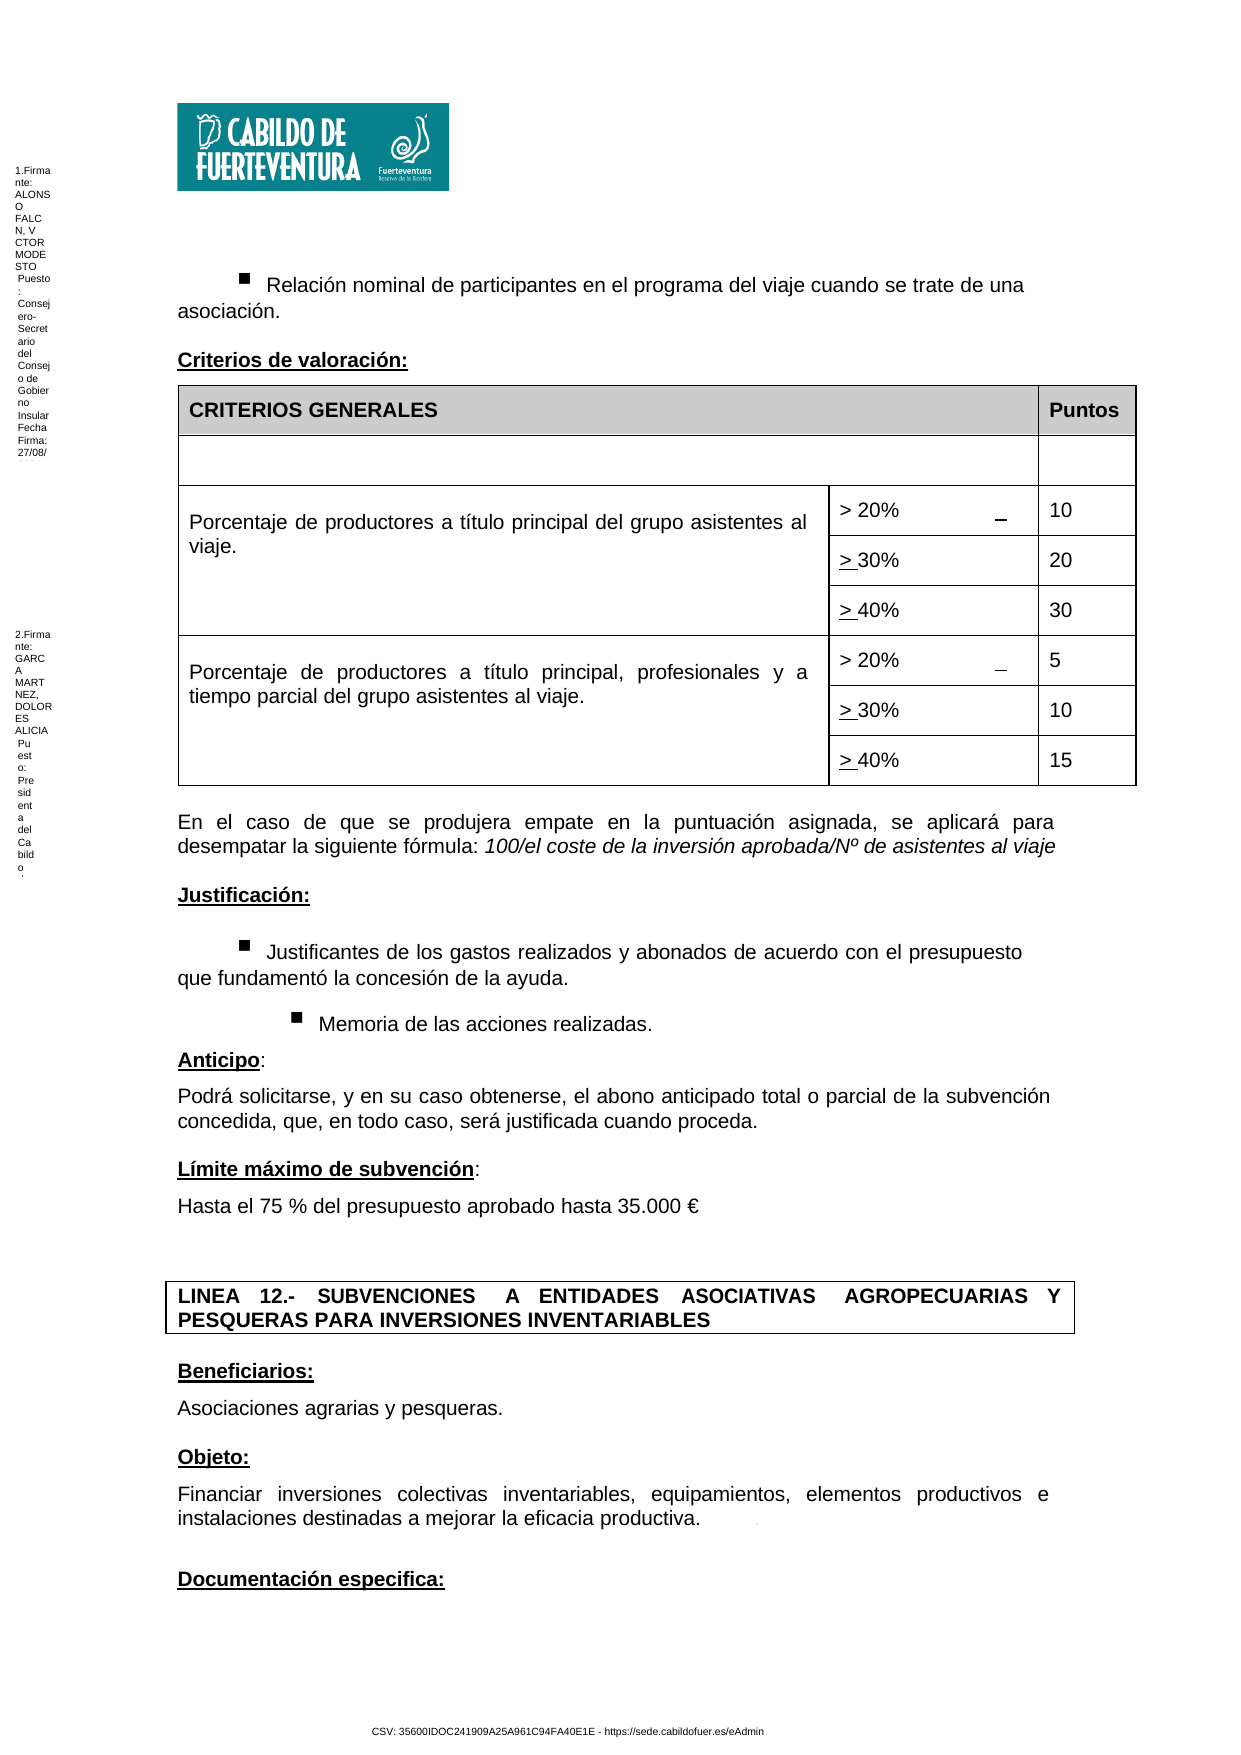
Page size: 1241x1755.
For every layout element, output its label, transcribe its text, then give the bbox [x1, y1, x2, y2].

list Memoria de las acciones realizadas. [295, 991, 1241, 1041]
table_cell 5 [1039, 636, 1135, 684]
table_cell > 40% [830, 736, 1038, 784]
text En el caso de que se produjera empate en la puntuación asignada, se aplicará para desempatar la siguiente fórmula: 100/el coste de la inversión aprobada/Nº de asistentes al viaje [177, 809, 1063, 858]
subtitle Anticipo: [177, 1048, 1241, 1072]
table_cell > 20% [830, 636, 1038, 684]
subtitle Justificación: [177, 883, 1241, 907]
table_cell 15 [1039, 736, 1135, 784]
text Puesto: Presidenta del Cabildo de Fuerteventura Fecha Firma: 27/08/2024 12:48:06 [18, 737, 34, 877]
subtitle Documentación especifica: [177, 1567, 1241, 1591]
text LINEA 12.- SUBVENCIONES A ENTIDADES ASOCIATIVAS AGROPECUARIAS Y PESQUERAS PARA INVERSIONES INVENTARIABLES [178, 1284, 1062, 1332]
table_cell > 40% [830, 586, 1038, 634]
text Financiar inversiones colectivas inventariables, equipamientos, elementos productivos e instalaciones destinadas a mejorar la eficacia productiva. [177, 1482, 1063, 1530]
table_cell 20 [1039, 536, 1135, 584]
table_cell > 20% [830, 486, 1038, 534]
table_header Puntos [1039, 386, 1135, 434]
list Relación nominal de participantes en el programa del viaje cuando se trate de una asociación. [154, 256, 1062, 322]
table_cell > 30% [830, 536, 1038, 584]
list Justificantes de los gastos realizados y abonados de acuerdo con el presupuesto que fundamentó la concesión de la ayuda. [154, 924, 1062, 990]
table_cell 10 [1039, 686, 1135, 734]
subtitle Beneficiarios: [177, 1359, 1241, 1383]
table_cell Porcentaje de productores a título principal, profesionales y a tiempo parcial del grupo asistentes al viaje. [179, 636, 828, 784]
table_header CRITERIOS GENERALES [179, 386, 1038, 434]
table_cell Porcentaje de productores a título principal del grupo asistentes al viaje. [179, 486, 828, 634]
text Puesto: Consejero-Secretario del Consejo de Gobierno Insular Fecha Firma: 27/08/2024 12:43:01 [18, 273, 51, 461]
text 2.Firmante: GARC A MART NEZ, DOLORES ALICIA [15, 629, 52, 737]
subtitle Objeto: [177, 1445, 1241, 1469]
table_cell 30 [1039, 586, 1135, 634]
subtitle Criterios de valoración: [177, 348, 1241, 372]
text Asociaciones agrarias y pesqueras. [177, 1396, 1063, 1420]
text Podrá solicitarse, y en su caso obtenerse, el abono anticipado total o parcial de la subvención concedida, que, en todo caso, será justificada cuando proceda. [177, 1084, 1062, 1132]
table_cell [1039, 436, 1135, 484]
text Hasta el 75 % del presupuesto aprobado hasta 35.000 € [177, 1194, 1241, 1218]
subtitle Límite máximo de subvención: [177, 1157, 1241, 1181]
table_cell > 30% [830, 686, 1038, 734]
table_cell 10 [1039, 486, 1135, 534]
text 1.Firmante: ALONSO FALC N, V CTOR MODESTO [15, 165, 52, 273]
table_cell [179, 436, 1038, 484]
